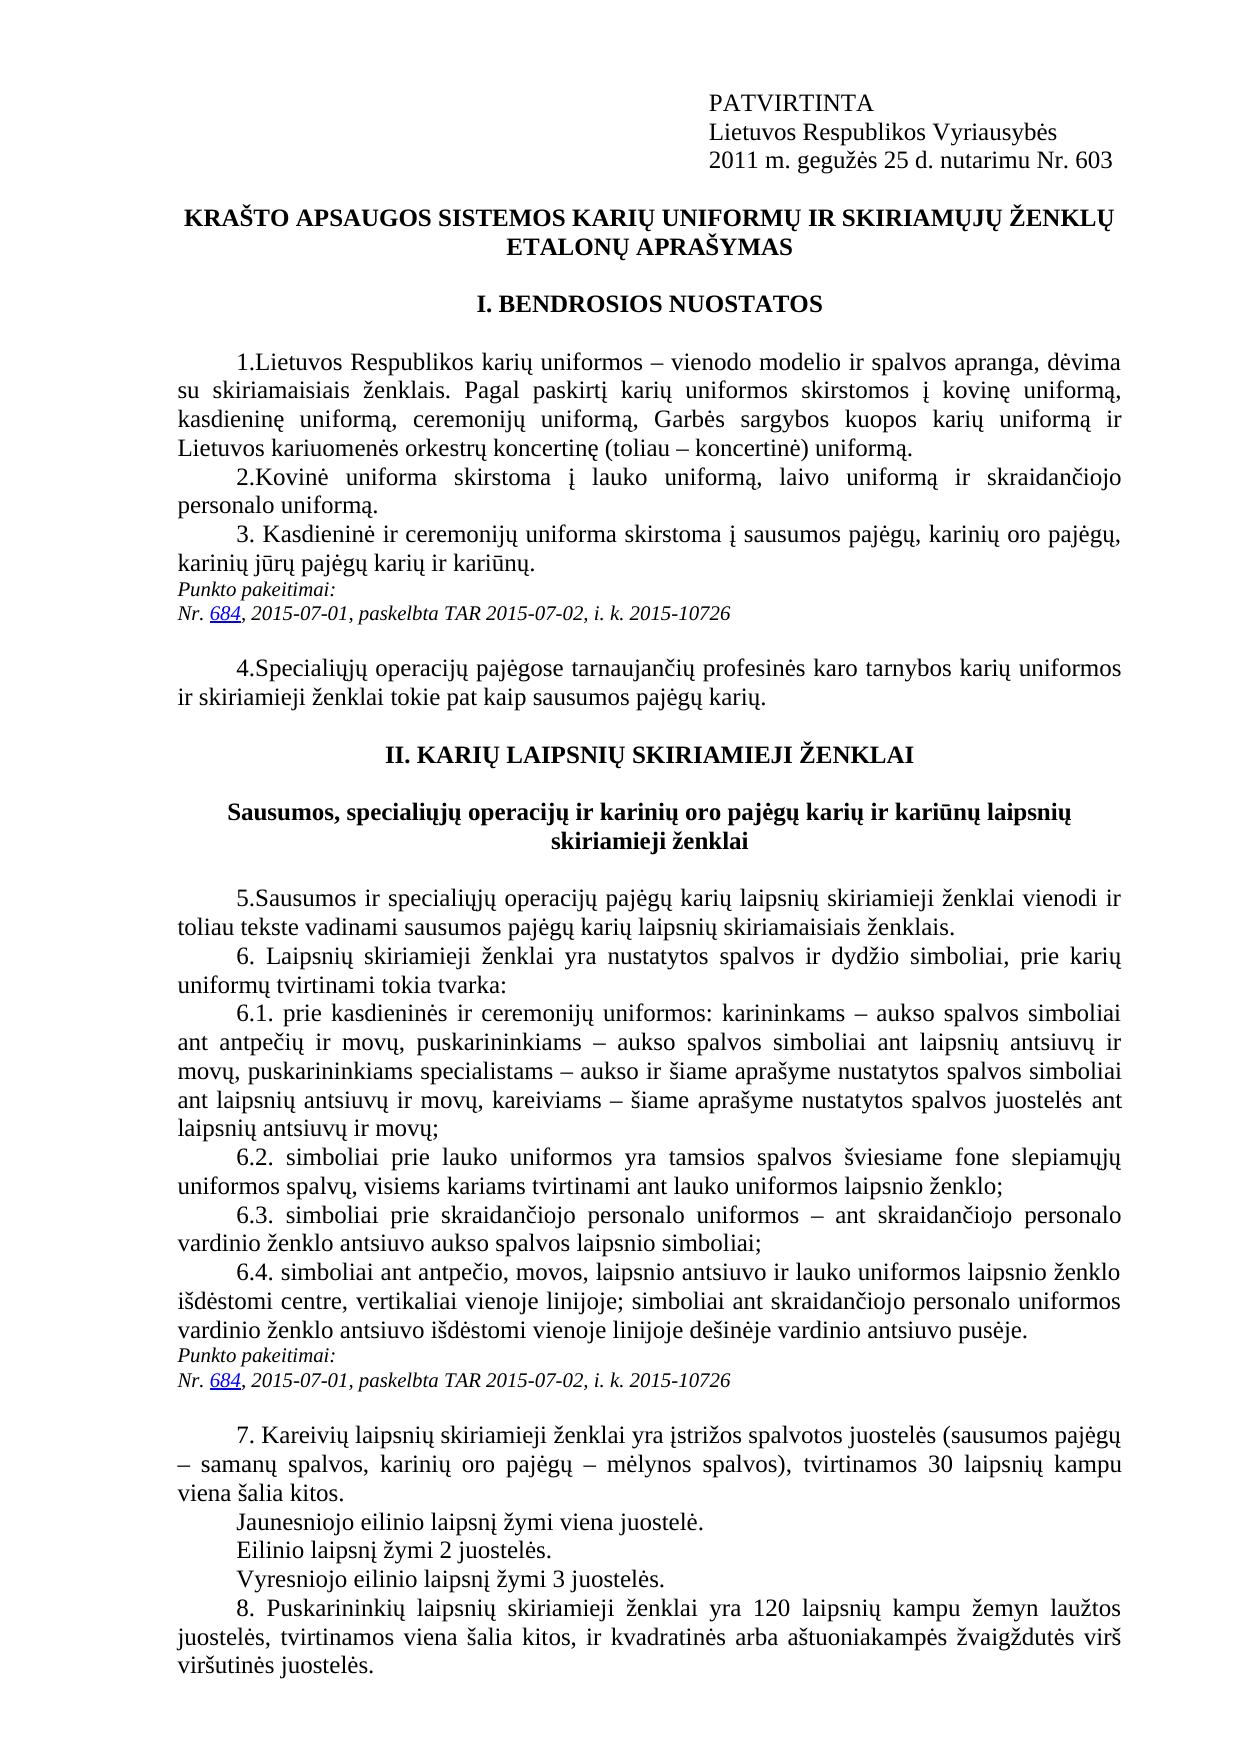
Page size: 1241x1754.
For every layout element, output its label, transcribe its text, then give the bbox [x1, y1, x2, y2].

text Punkto pakeitimai: [177, 577, 1122, 601]
text 6.1. prie kasdieninės ir ceremonijų uniformos: karininkams – aukso spalvos simboliai ant antpečių ir movų, puskarininkiams – aukso spalvos simboliai ant laipsnių antsiuvų ir movų, puskarininkiams specialistams – aukso ir šiame aprašyme nustatytos spalvos simboliai ant laipsnių antsiuvų ir movų, kareiviams – šiame aprašyme nustatytos spalvos juostelės ant laipsnių antsiuvų ir movų; [177, 998, 1122, 1142]
text 6. Laipsnių skiriamieji ženklai yra nustatytos spalvos ir dydžio simboliai, prie karių uniformų tvirtinami tokia tvarka: [177, 941, 1122, 998]
text Lietuvos Respublikos Vyriausybės [177, 117, 1122, 145]
text 5.Sausumos ir specialiųjų operacijų pajėgų karių laipsnių skiriamieji ženklai vienodi ir toliau tekste vadinami sausumos pajėgų karių laipsnių skiriamaisiais ženklais. [177, 883, 1122, 941]
text 3. Kasdieninė ir ceremonijų uniforma skirstoma į sausumos pajėgų, karinių oro pajėgų, karinių jūrų pajėgų karių ir kariūnų. [177, 519, 1122, 577]
text Nr. 684, 2015-07-01, paskelbta TAR 2015-07-02, i. k. 2015-10726 [177, 601, 1122, 625]
text 1.Lietuvos Respublikos karių uniformos – vienodo modelio ir spalvos apranga, dėvima su skiriamaisiais ženklais. Pagal paskirtį karių uniformos skirstomos į kovinę uniformą, kasdieninę uniformą, ceremonijų uniformą, Garbės sargybos kuopos karių uniformą ir Lietuvos kariuomenės orkestrų koncertinę (toliau – koncertinė) uniformą. [177, 347, 1122, 462]
text Eilinio laipsnį žymi 2 juostelės. [177, 1535, 1122, 1564]
text Nr. 684, 2015-07-01, paskelbta TAR 2015-07-02, i. k. 2015-10726 [177, 1367, 1122, 1392]
text krašto apsaugos sistemos karių uniformų IR skiriamųjų ženklų ETALONŲ aprašymas [177, 203, 1122, 260]
text 6.2. simboliai prie lauko uniformos yra tamsios spalvos šviesiame fone slepiamųjų uniformos spalvų, visiems kariams tvirtinami ant lauko uniformos laipsnio ženklo; [177, 1142, 1122, 1200]
text II. KARIŲ LAIPSNIŲ SKIRIAMIEJI ŽENKLAI [177, 740, 1122, 768]
text 6.4. simboliai ant antpečio, movos, laipsnio antsiuvo ir lauko uniformos laipsnio ženklo išdėstomi centre, vertikaliai vienoje linijoje; simboliai ant skraidančiojo personalo uniformos vardinio ženklo antsiuvo išdėstomi vienoje linijoje dešinėje vardinio antsiuvo pusėje. [177, 1257, 1122, 1343]
text 6.3. simboliai prie skraidančiojo personalo uniformos – ant skraidančiojo personalo vardinio ženklo antsiuvo aukso spalvos laipsnio simboliai; [177, 1200, 1122, 1257]
text 8. Puskarininkių laipsnių skiriamieji ženklai yra 120 laipsnių kampu žemyn laužtos juostelės, tvirtinamos viena šalia kitos, ir kvadratinės arba aštuoniakampės žvaigždutės virš viršutinės juostelės. [177, 1593, 1122, 1679]
text I. BENDROSIOS NUOSTATOS [177, 289, 1122, 318]
text Patvirtinta [177, 88, 1122, 117]
text 7. Kareivių laipsnių skiriamieji ženklai yra įstrižos spalvotos juostelės (sausumos pajėgų – samanų spalvos, karinių oro pajėgų – mėlynos spalvos), tvirtinamos 30 laipsnių kampu viena šalia kitos. [177, 1420, 1122, 1507]
text 2.Kovinė uniforma skirstoma į lauko uniformą, laivo uniformą ir skraidančiojo personalo uniformą. [177, 462, 1122, 519]
text Vyresniojo eilinio laipsnį žymi 3 juostelės. [177, 1564, 1122, 1593]
text 4.Specialiųjų operacijų pajėgose tarnaujančių profesinės karo tarnybos karių uniformos ir skiriamieji ženklai tokie pat kaip sausumos pajėgų karių. [177, 653, 1122, 711]
text Sausumos, specialiųjų operacijų ir karinių oro pajėgų karių ir kariūnų laipsnių skiriamieji ženklai [177, 797, 1122, 855]
text Punkto pakeitimai: [177, 1343, 1122, 1367]
text Jaunesniojo eilinio laipsnį žymi viena juostelė. [177, 1507, 1122, 1535]
text 2011 m. gegužės 25 d. nutarimu Nr. 603 [177, 145, 1122, 174]
